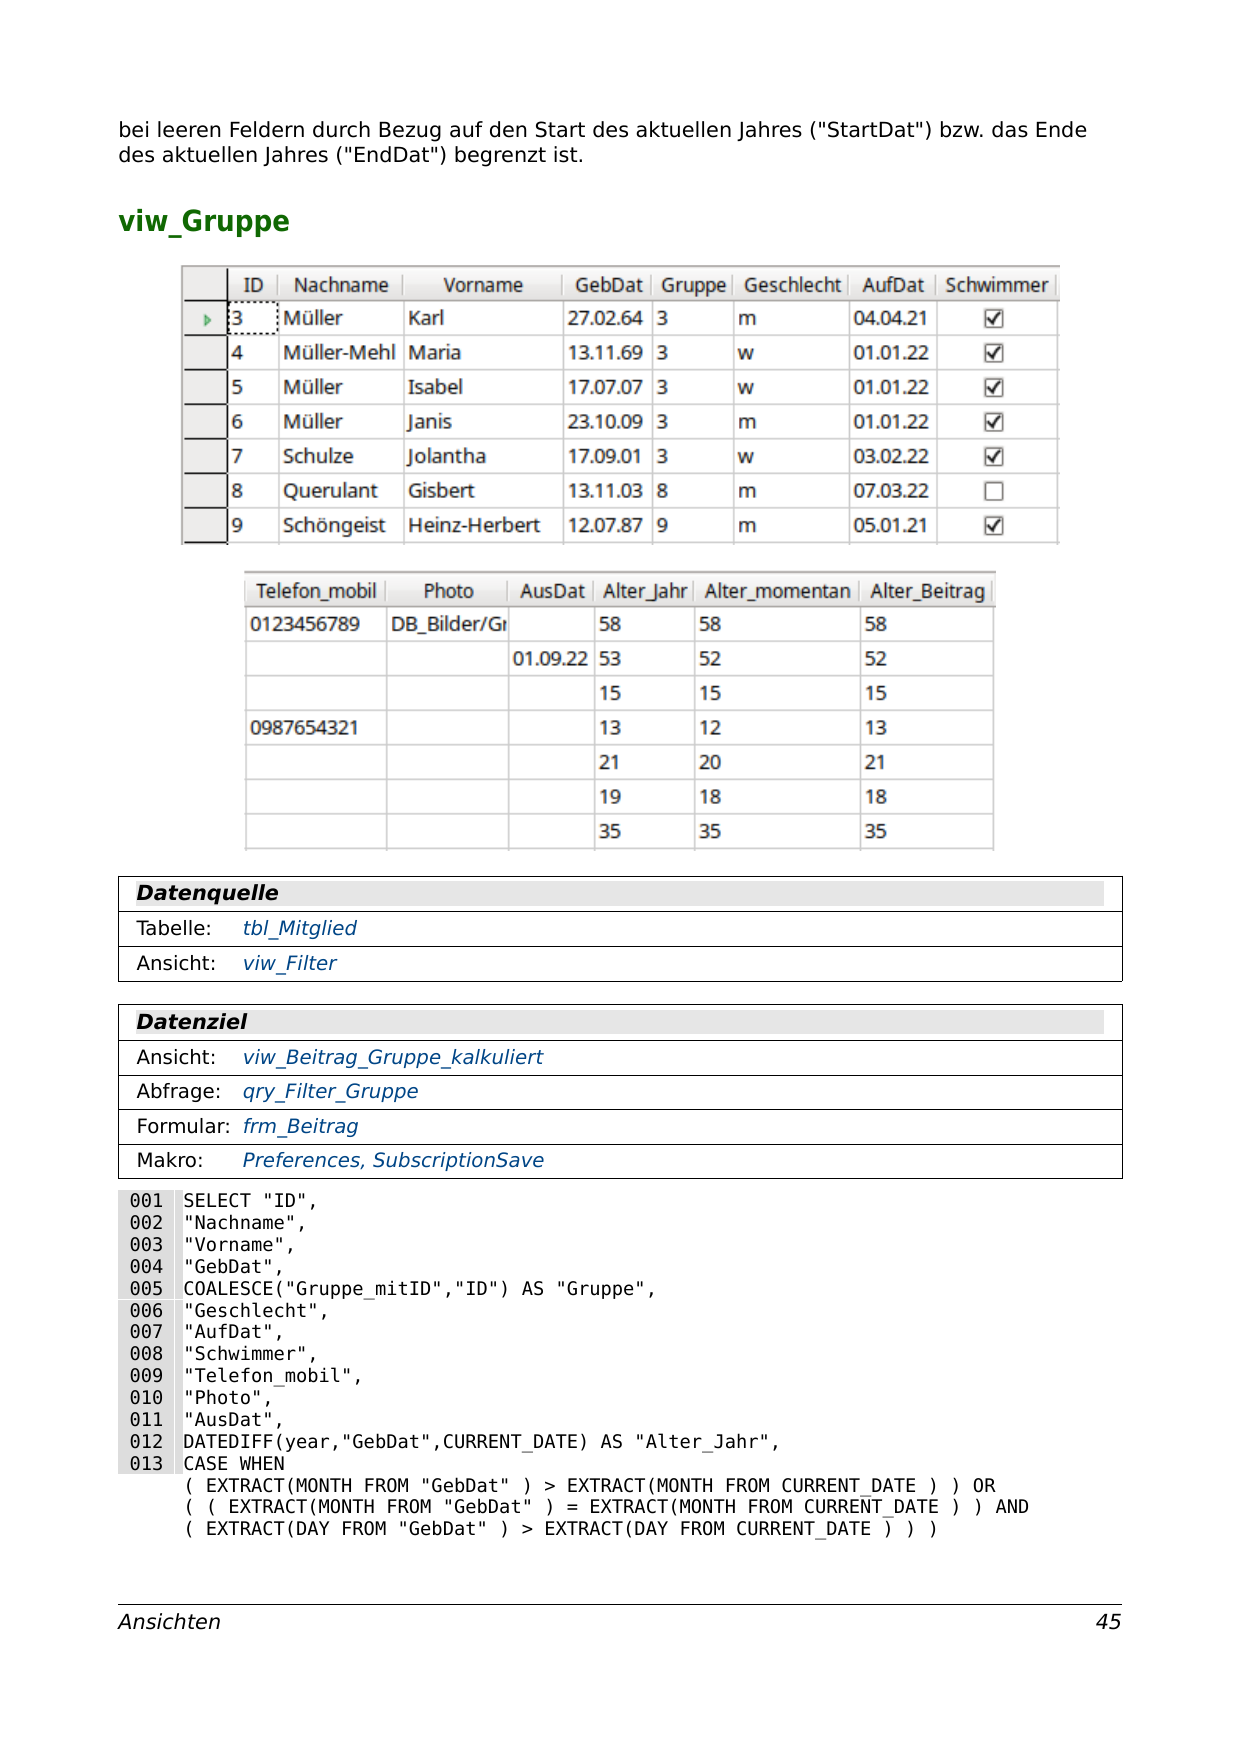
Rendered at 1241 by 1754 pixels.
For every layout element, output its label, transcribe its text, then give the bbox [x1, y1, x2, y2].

table_cell Tabelle: tbl_Mitglied [119, 912, 1122, 946]
picture [244, 570, 996, 851]
list DATEDIFF(year,"GebDat",CURRENT_DATE) AS "Alter_Jahr", [183, 1431, 1122, 1453]
list COALESCE("Gruppe_mitID","ID") AS "Gruppe", [183, 1278, 1122, 1299]
table_cell Ansicht: viw_Beitrag_Gruppe_kalkuliert [119, 1041, 1122, 1074]
list "AufDat", [183, 1321, 1122, 1343]
table_cell Formular: frm_Beitrag [119, 1110, 1122, 1144]
subtitle viw_Gruppe [118, 204, 1122, 238]
table_header Datenquelle [119, 877, 1122, 911]
list SELECT "ID", [183, 1190, 1122, 1212]
list "Photo", [183, 1387, 1122, 1409]
table_cell Makro: Preferences, SubscriptionSave [119, 1145, 1122, 1178]
list "Nachname", [183, 1212, 1122, 1234]
table_cell Ansicht: viw_Filter [119, 947, 1122, 981]
list "Vorname", [183, 1234, 1122, 1256]
list "GebDat", [183, 1256, 1122, 1278]
list "AusDat", [183, 1409, 1122, 1431]
text bei leeren Feldern durch Bezug auf den Start des aktuellen Jahres ("StartDat") bzw. das Ende des aktuellen Jahres ("EndDat") begrenzt ist. [118, 118, 1122, 168]
list CASE WHEN ( EXTRACT(MONTH FROM "GebDat" ) > EXTRACT(MONTH FROM CURRENT_DATE ) ) OR ( ( EXTRACT(MONTH FROM "GebDat" ) = EXTRACT(MONTH FROM CURRENT_DATE ) ) AND ( EXTRACT(DAY FROM "GebDat" ) > EXTRACT(DAY FROM CURRENT_DATE ) ) ) [118, 1453, 1122, 1540]
list "Geschlecht", [118, 1299, 1122, 1321]
table_header Datenziel [119, 1005, 1122, 1040]
list "Telefon_mobil", [183, 1365, 1122, 1387]
table_cell Abfrage: qry_Filter_Gruppe [119, 1076, 1122, 1109]
list "Schwimmer", [183, 1343, 1122, 1365]
